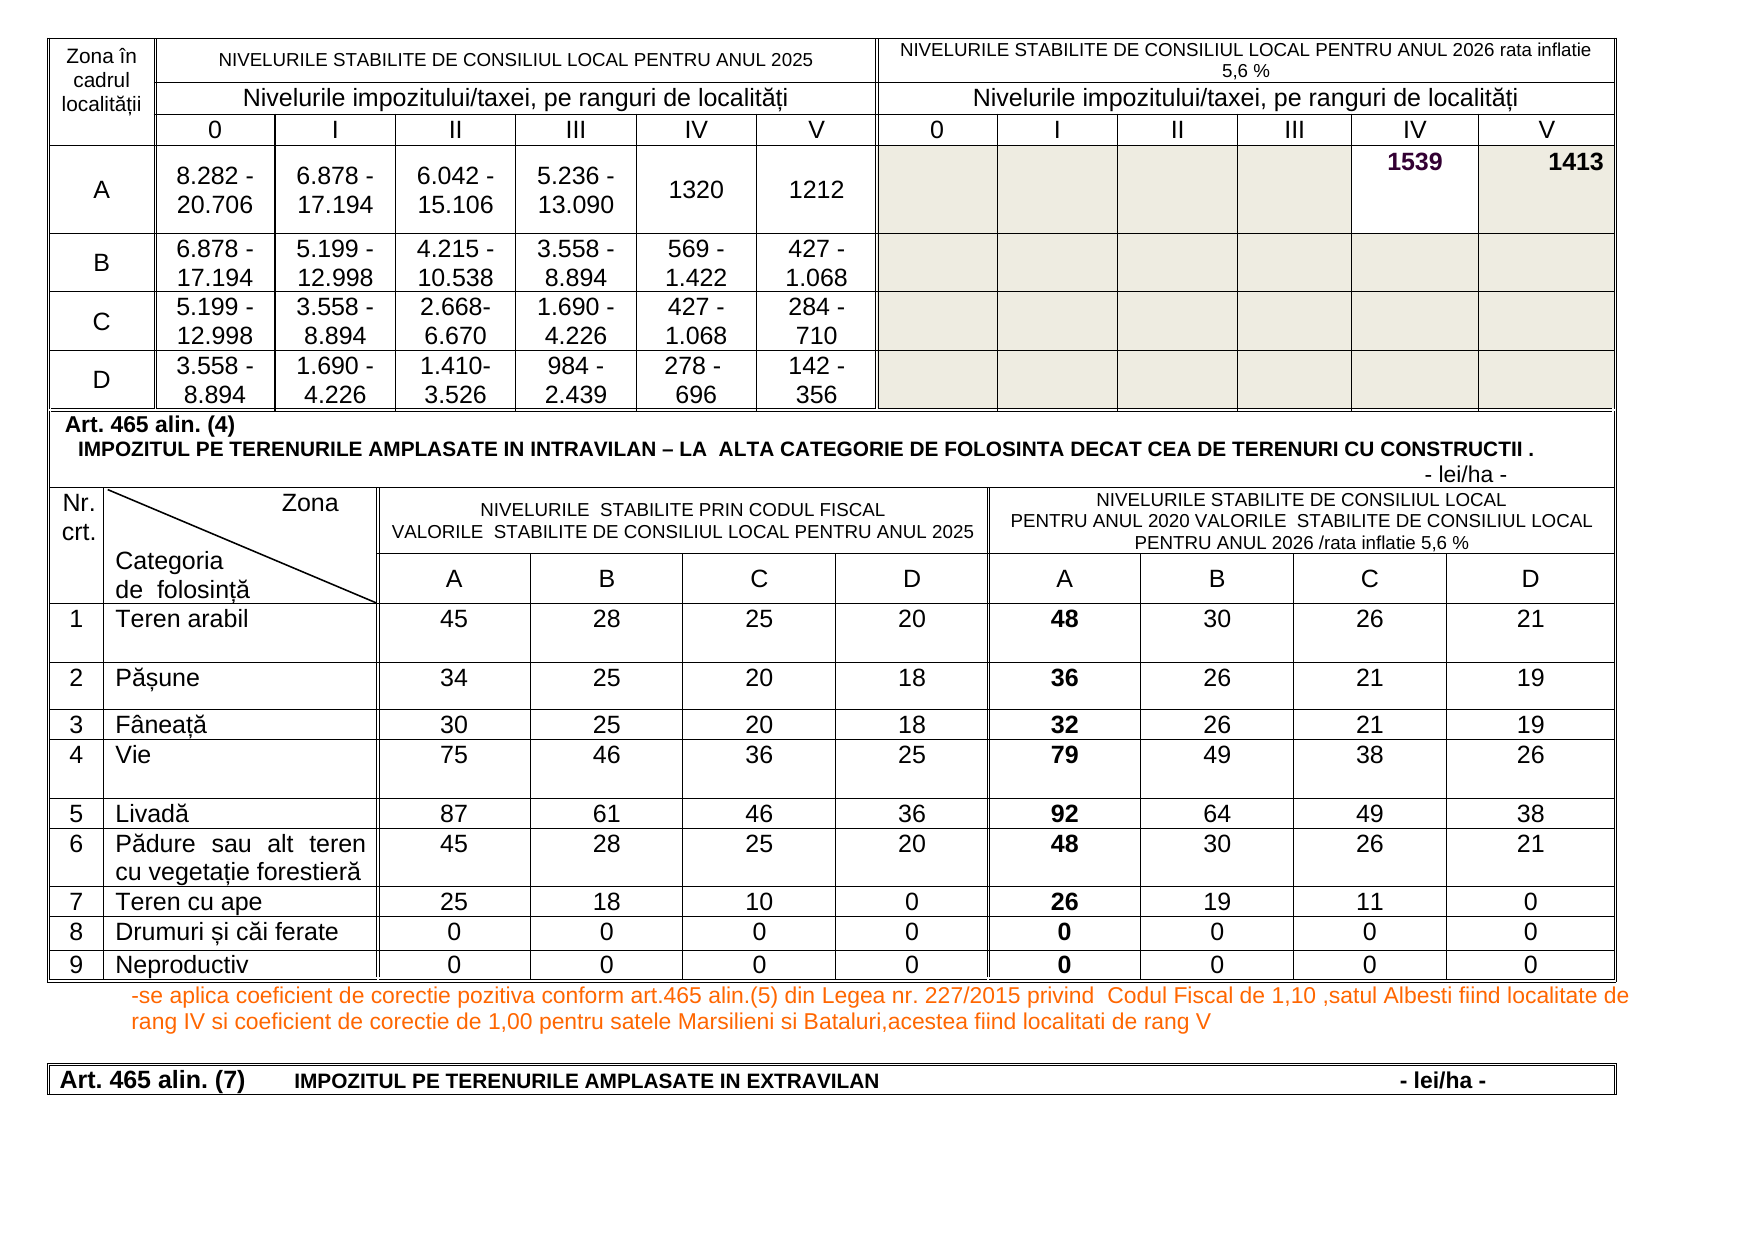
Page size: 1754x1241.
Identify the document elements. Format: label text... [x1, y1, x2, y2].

table_cell 28 [531, 604, 682, 662]
table_cell 30 [1141, 604, 1293, 662]
table_cell B [50, 234, 154, 291]
table_cell 5 [50, 799, 103, 827]
table_cell 18 [836, 710, 987, 739]
table_cell [1352, 351, 1478, 408]
table_cell 34 [380, 663, 530, 709]
table_cell 36 [836, 799, 987, 827]
table_cell 0 [531, 917, 682, 949]
table_cell Teren cu ape [104, 887, 376, 916]
table_cell [1479, 351, 1614, 408]
table_cell 0 [990, 917, 1140, 949]
table_cell 28 [531, 829, 682, 886]
table_cell 0 [1447, 887, 1614, 916]
table_cell 64 [1141, 799, 1293, 827]
table_cell 1212 [757, 146, 875, 233]
table_cell IV [637, 115, 756, 145]
table_cell 9 [50, 951, 103, 979]
table_cell 0 [879, 115, 997, 145]
table_cell 0 [836, 951, 988, 979]
table_cell 92 [990, 799, 1140, 827]
table_cell Neproductiv [104, 951, 378, 979]
table_cell D [836, 554, 987, 603]
table_cell 1413 [1479, 146, 1614, 233]
table_cell [1118, 146, 1237, 233]
table_cell Pășune [104, 663, 376, 709]
table_cell 20 [836, 604, 987, 662]
table_cell D [50, 351, 154, 408]
table_cell Vie [104, 740, 376, 798]
table_cell [1238, 146, 1351, 233]
table_cell I [276, 115, 395, 145]
table_cell 21 [1294, 710, 1446, 739]
table_cell Nivelurile impozitului/taxei, pe ranguri de localități [157, 83, 875, 113]
table_cell 32 [990, 710, 1140, 739]
table_cell 4.215 -10.538 [396, 234, 515, 291]
table_cell 61 [531, 799, 682, 827]
table_cell 8 [50, 917, 103, 949]
table_cell 25 [836, 740, 987, 798]
table_cell [1352, 292, 1478, 350]
table_cell [998, 351, 1117, 408]
table_cell II [1118, 115, 1237, 145]
table_cell 6.042 -15.106 [396, 146, 515, 233]
table_cell 26 [1141, 663, 1293, 709]
table_cell 48 [990, 829, 1140, 886]
table_cell NIVELURILE STABILITE DE CONSILIUL LOCAL PENTRU ANUL 2026 rata inflatie 5,6 % [879, 39, 1614, 82]
table_cell V [757, 115, 875, 145]
table_cell 3.558 -8.894 [157, 351, 274, 408]
table_cell 6.878 - 17.194 [157, 234, 274, 291]
table_cell 427 -1.068 [637, 292, 756, 350]
table_cell A [50, 146, 154, 233]
table_cell 18 [531, 887, 682, 916]
table_cell 30 [380, 710, 530, 739]
table_cell 25 [683, 604, 835, 662]
table_cell [879, 351, 997, 408]
table_cell 0 [1447, 917, 1614, 949]
table_cell I [998, 115, 1117, 145]
table_cell 11 [1294, 887, 1446, 916]
table_cell 36 [683, 740, 835, 798]
table_cell B [531, 554, 682, 603]
table_cell 25 [531, 663, 682, 709]
table_cell [1238, 234, 1351, 291]
table_cell 1539 [1352, 146, 1478, 233]
table_cell 0 [378, 951, 530, 979]
table_cell 6 [50, 829, 103, 886]
table_cell 0 [157, 115, 274, 145]
table_cell 21 [1447, 829, 1614, 886]
table_cell [879, 146, 997, 233]
table_cell [1238, 351, 1351, 408]
table_cell C [1294, 554, 1446, 603]
table_cell 1 [50, 604, 103, 662]
table_cell 26 [1294, 829, 1446, 886]
table_header Art. 465 alin. (7) IMPOZITUL PE TERENURILE AMPLASATE IN EXTRAVILAN - lei/ha - [50, 1066, 1614, 1094]
table_cell 18 [836, 663, 987, 709]
table_cell 79 [990, 740, 1140, 798]
table_cell 0 [1294, 917, 1446, 949]
table_cell [1352, 234, 1478, 291]
table_cell 284 - 710 [757, 292, 875, 350]
table_cell Drumuri și căi ferate [104, 917, 376, 949]
table_cell [998, 292, 1117, 350]
table_cell [1118, 351, 1237, 408]
table_cell Zona Categoria de folosință [109, 488, 376, 601]
table_cell 3 [50, 710, 103, 739]
table_cell 38 [1447, 799, 1614, 827]
table_cell 0 [683, 917, 835, 949]
table_cell 46 [531, 740, 682, 798]
table_cell IV [1352, 115, 1478, 145]
table_cell [1238, 292, 1351, 350]
table_cell 26 [1141, 710, 1293, 739]
table_cell 427 -1.068 [757, 234, 875, 291]
table_cell [1118, 292, 1237, 350]
table_cell 38 [1294, 740, 1446, 798]
table_cell 8.282 - 20.706 [157, 146, 274, 233]
table_cell [1479, 234, 1614, 291]
table_cell 19 [1447, 663, 1614, 709]
table_cell Zona Categoria de folosință [104, 488, 372, 603]
table_cell 25 [531, 710, 682, 739]
table_cell 1.410-3.526 [396, 351, 515, 408]
table_cell 20 [683, 710, 835, 739]
table_cell 10 [683, 887, 835, 916]
table_cell 36 [990, 663, 1140, 709]
table_cell 26 [1294, 604, 1446, 662]
table_cell 25 [683, 829, 835, 886]
table_cell C [50, 292, 154, 350]
table_cell 0 [1447, 951, 1614, 979]
table_cell 984 -2.439 [516, 351, 636, 408]
table_cell 2 [50, 663, 103, 709]
table_cell [998, 146, 1117, 233]
table_cell Livadă [104, 799, 376, 827]
table_cell Nr. crt. [50, 488, 103, 603]
table_cell 45 [380, 829, 530, 886]
table_cell 46 [683, 799, 835, 827]
table_cell Art. 465 alin. (4) IMPOZITUL PE TERENURILE AMPLASATE IN INTRAVILAN – LA ALTA CATEGORIE DE FOLOSINTA DECAT CEA DE TERENURI CU CONSTRUCTII . - lei/ha - [48, 408, 1615, 487]
table_cell NIVELURILE STABILITE DE CONSILIUL LOCAL PENTRU ANUL 2020 VALORILE STABILITE DE CONSILIUL LOCAL PENTRU ANUL 2026 /rata inflatie 5,6 % [990, 488, 1614, 553]
table_cell 3.558 -8.894 [276, 292, 395, 350]
table_cell 5.199 -12.998 [276, 234, 395, 291]
table_cell 2.668-6.670 [396, 292, 515, 350]
table_cell 278 - 696 [637, 351, 756, 408]
table_cell 4 [50, 740, 103, 798]
table_cell 87 [380, 799, 530, 827]
table_cell NIVELURILE STABILITE DE CONSILIUL LOCAL PENTRU ANUL 2025 [157, 39, 875, 82]
table_cell 3.558 -8.894 [516, 234, 636, 291]
table_cell A [380, 554, 530, 603]
table_cell C [683, 554, 835, 603]
table_cell 19 [1141, 887, 1293, 916]
table_cell [879, 292, 997, 350]
table_cell Teren arabil [104, 604, 376, 662]
table_cell 5.199 -12.998 [157, 292, 274, 350]
table_cell 0 [1141, 951, 1293, 979]
table_cell 1.690 -4.226 [276, 351, 395, 408]
table_cell NIVELURILE STABILITE PRIN CODUL FISCAL VALORILE STABILITE DE CONSILIUL LOCAL PENTRU ANUL 2025 [380, 488, 987, 553]
table_cell [1118, 234, 1237, 291]
table_cell A [990, 554, 1140, 603]
table_cell 30 [1141, 829, 1293, 886]
table_cell 0 [1141, 917, 1293, 949]
table_cell II [396, 115, 515, 145]
table_cell [879, 234, 997, 291]
table_cell 21 [1447, 604, 1614, 662]
table_cell 6.878 -17.194 [276, 146, 395, 233]
table_cell Zona în cadrul localității [50, 39, 154, 145]
table_cell 142 - 356 [757, 351, 875, 408]
text -se aplica coeficient de corectie pozitiva conform art.465 alin.(5) din Legea nr. 227/2015 privind Codul Fiscal de 1,10 ,satul Albesti fiind localitate de rang IV si coeficient de corectie de 1,00 pentru satele Marsilieni si Bataluri,acestea fiind localitati de rang V [131, 982, 1679, 1034]
table_cell 21 [1294, 663, 1446, 709]
table_cell 75 [380, 740, 530, 798]
table_cell 0 [380, 917, 530, 949]
table_cell [998, 234, 1117, 291]
table_cell 0 [836, 887, 987, 916]
table_cell Fâneață [104, 710, 376, 739]
table_cell 569 -1.422 [637, 234, 756, 291]
table_cell D [1447, 554, 1614, 603]
table_cell 49 [1294, 799, 1446, 827]
table_cell 25 [380, 887, 530, 916]
table_cell [1479, 292, 1614, 350]
table_cell 1320 [637, 146, 756, 233]
table_cell 0 [836, 917, 987, 949]
table_cell III [516, 115, 636, 145]
table_cell 0 [1294, 951, 1446, 979]
table_cell 26 [990, 887, 1140, 916]
table_cell 5.236 -13.090 [516, 146, 636, 233]
table_cell 26 [1447, 740, 1614, 798]
table_cell III [1238, 115, 1351, 145]
table_cell Pădure sau alt teren cu vegetație forestieră [104, 829, 376, 886]
table_cell 20 [836, 829, 987, 886]
table_cell 19 [1447, 710, 1614, 739]
table_cell 7 [50, 887, 103, 916]
table_cell 48 [990, 604, 1140, 662]
table_cell 1.690 -4.226 [516, 292, 636, 350]
table_cell V [1479, 115, 1614, 145]
table_cell 45 [380, 604, 530, 662]
table_cell 20 [683, 663, 835, 709]
table_cell 0 [988, 951, 1140, 979]
table_cell 0 [531, 951, 682, 979]
table_cell Nivelurile impozitului/taxei, pe ranguri de localități [879, 83, 1614, 113]
table_cell 0 [683, 951, 835, 979]
table_cell 49 [1141, 740, 1293, 798]
table_cell B [1141, 554, 1293, 603]
